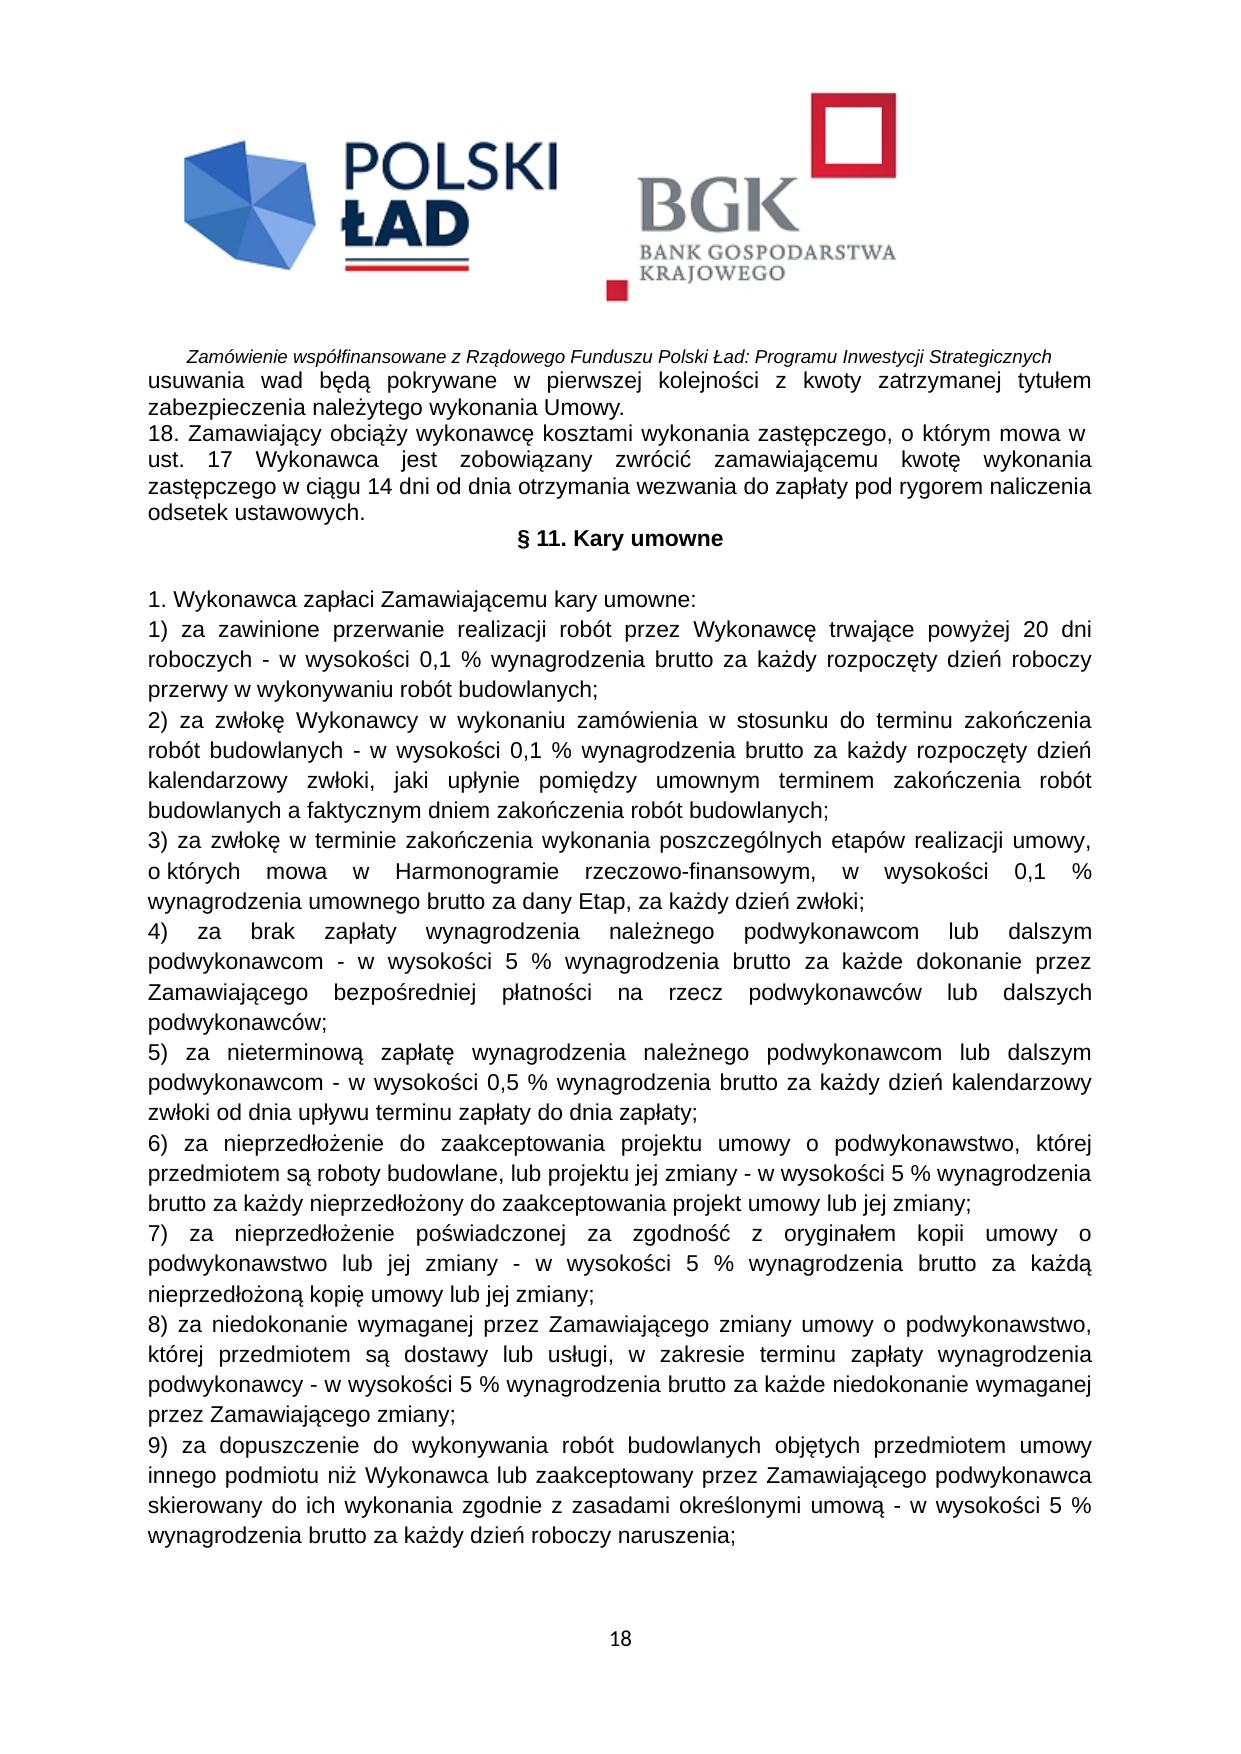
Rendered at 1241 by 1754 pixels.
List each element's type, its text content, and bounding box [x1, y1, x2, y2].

text 6) za nieprzedłożenie do zaakceptowania projektu umowy o podwykonawstwo, której przedmiotem są roboty budowlane, lub projektu jej zmiany - w wysokości 5 % wynagrodzenia brutto za każdy nieprzedłożony do zaakceptowania projekt umowy lub jej zmiany; [148, 1129, 1093, 1216]
text 1. Wykonawca zapłaci Zamawiającemu kary umowne: [148, 586, 1093, 612]
text 2) za zwłokę Wykonawcy w wykonaniu zamówienia w stosunku do terminu zakończenia robót budowlanych - w wysokości 0,1 % wynagrodzenia brutto za każdy rozpoczęty dzień kalendarzowy zwłoki, jaki upłynie pomiędzy umownym terminem zakończenia robót budowlanych a faktycznym dniem zakończenia robót budowlanych; [148, 707, 1093, 823]
text 5) za nieterminową zapłatę wynagrodzenia należnego podwykonawcom lub dalszym podwykonawcom - w wysokości 0,5 % wynagrodzenia brutto za każdy dzień kalendarzowy zwłoki od dnia upływu terminu zapłaty do dnia zapłaty; [148, 1039, 1093, 1126]
text 18. Zamawiający obciąży wykonawcę kosztami wykonania zastępczego, o którym mowa w ust. 17 Wykonawca jest zobowiązany zwrócić zamawiającemu kwotę wykonania zastępczego w ciągu 14 dni od dnia otrzymania wezwania do zapłaty pod rygorem naliczenia odsetek ustawowych. [148, 420, 1093, 525]
text 9) za dopuszczenie do wykonywania robót budowlanych objętych przedmiotem umowy innego podmiotu niż Wykonawca lub zaakceptowany przez Zamawiającego podwykonawca skierowany do ich wykonania zgodnie z zasadami określonymi umową - w wysokości 5 % wynagrodzenia brutto za każdy dzień roboczy naruszenia; [148, 1432, 1093, 1548]
text 4) za brak zapłaty wynagrodzenia należnego podwykonawcom lub dalszym podwykonawcom - w wysokości 5 % wynagrodzenia brutto za każde dokonanie przez Zamawiającego bezpośredniej płatności na rzecz podwykonawców lub dalszych podwykonawców; [148, 918, 1093, 1035]
text 3) za zwłokę w terminie zakończenia wykonania poszczególnych etapów realizacji umowy, o których mowa w Harmonogramie rzeczowo-finansowym, w wysokości 0,1 % wynagrodzenia umownego brutto za dany Etap, za każdy dzień zwłoki; [148, 827, 1093, 914]
text § 11. Kary umowne [148, 525, 1093, 552]
text 1) za zawinione przerwanie realizacji robót przez Wykonawcę trwające powyżej 20 dni roboczych - w wysokości 0,1 % wynagrodzenia brutto za każdy rozpoczęty dzień roboczy przerwy w wykonywaniu robót budowlanych; [148, 616, 1093, 703]
text 7) za nieprzedłożenie poświadczonej za zgodność z oryginałem kopii umowy o podwykonawstwo lub jej zmiany - w wysokości 5 % wynagrodzenia brutto za każdą nieprzedłożoną kopię umowy lub jej zmiany; [148, 1220, 1093, 1307]
text 8) za niedokonanie wymaganej przez Zamawiającego zmiany umowy o podwykonawstwo, której przedmiotem są dostawy lub usługi, w zakresie terminu zapłaty wynagrodzenia podwykonawcy - w wysokości 5 % wynagrodzenia brutto za każde niedokonanie wymaganej przez Zamawiającego zmiany; [148, 1311, 1093, 1428]
text usuwania wad będą pokrywane w pierwszej kolejności z kwoty zatrzymanej tytułem zabezpieczenia należytego wykonania Umowy. [148, 367, 1093, 420]
